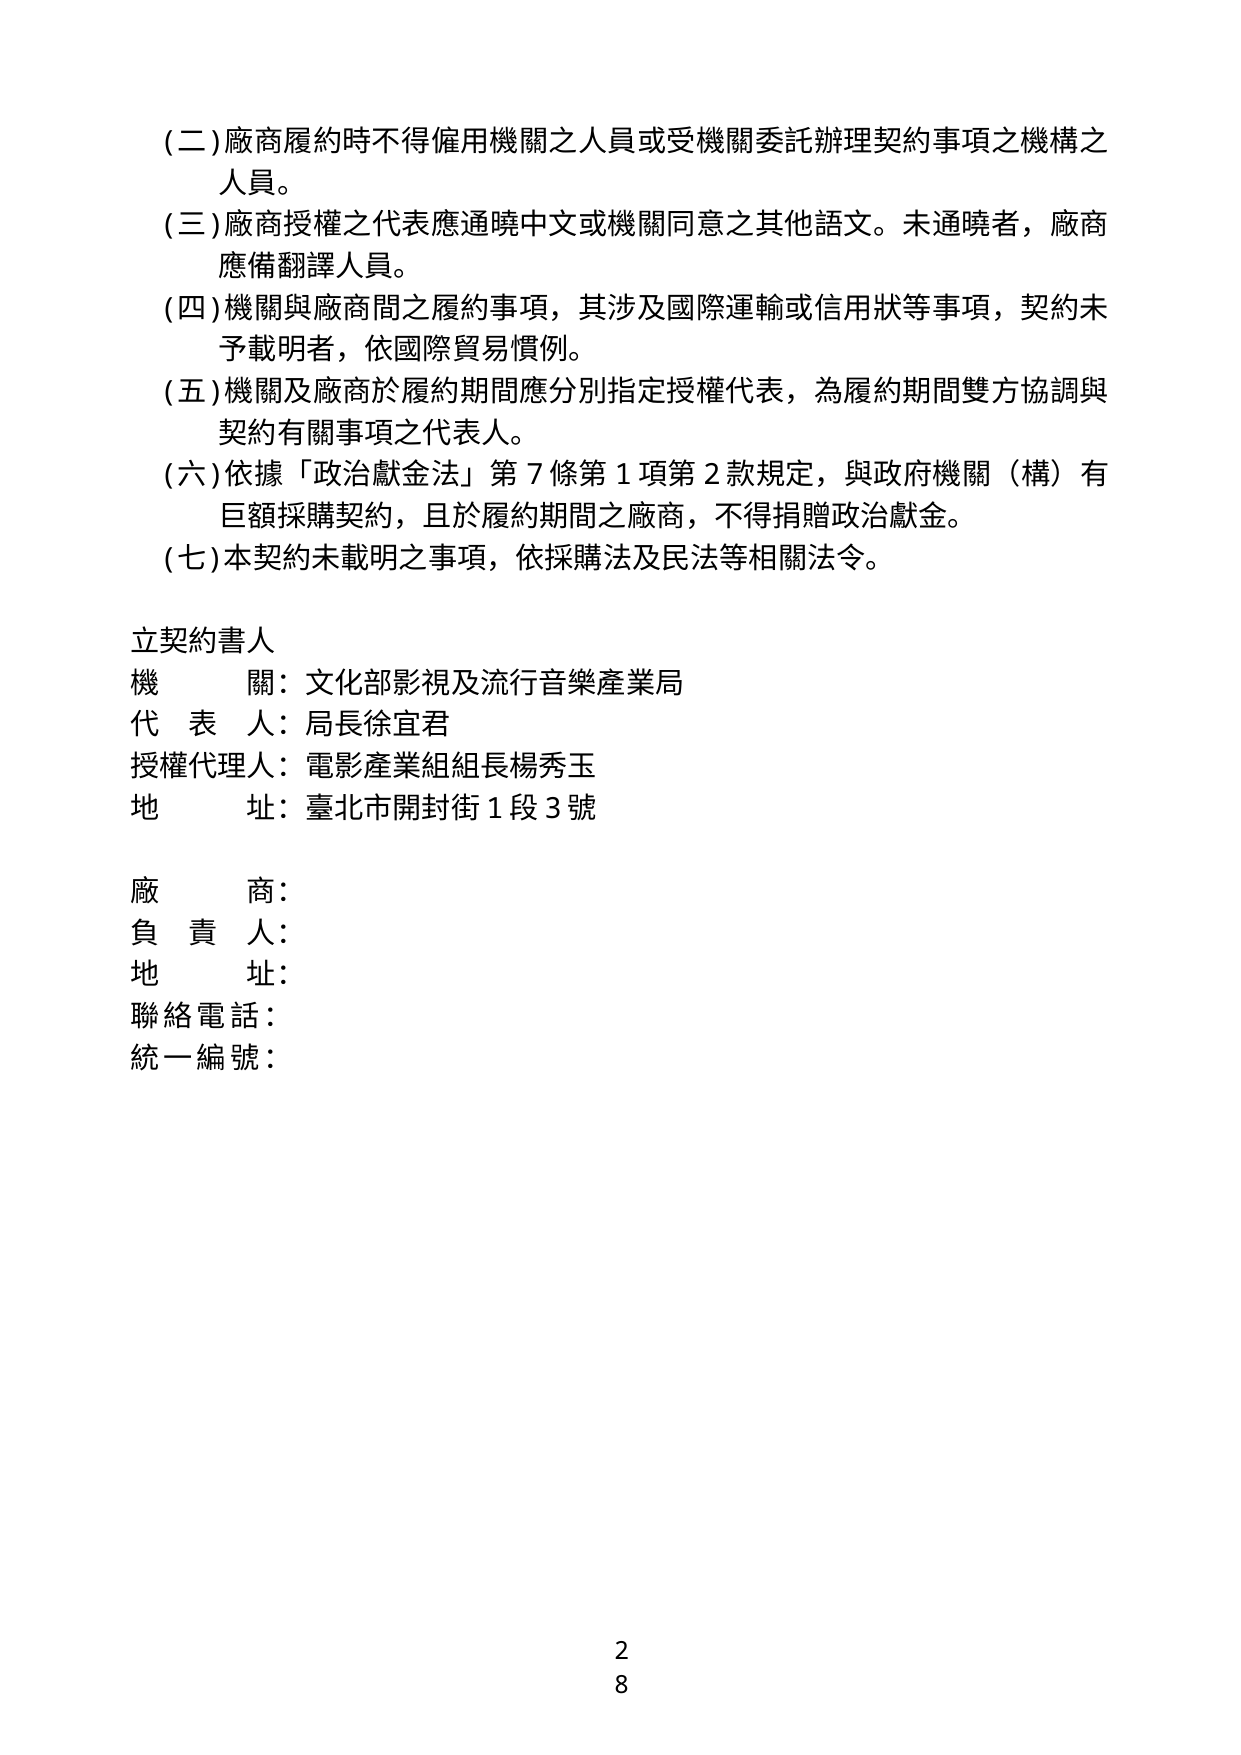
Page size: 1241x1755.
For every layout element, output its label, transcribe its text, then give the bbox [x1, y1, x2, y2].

text (七)本契約未載明之事項，依採購法及民法等相關法令。 [159, 535, 1110, 576]
text 地 址：臺北市開封街1段3號 [130, 785, 1110, 826]
text 負 責 人： [130, 910, 1110, 951]
text (二)廠商履約時不得僱用機關之人員或受機關委託辦理契約事項之機構之人員。 [159, 118, 1110, 201]
text 授權代理人：電影產業組組長楊秀玉 [130, 743, 1110, 785]
text 廠 商： [130, 868, 1110, 910]
text 地 址： [130, 951, 1110, 993]
text (五)機關及廠商於履約期間應分別指定授權代表，為履約期間雙方協調與契約有關事項之代表人。 [159, 368, 1110, 451]
text 統一編號： [130, 1035, 1110, 1076]
text 代 表 人：局長徐宜君 [130, 701, 1110, 743]
text (四)機關與廠商間之履約事項，其涉及國際運輸或信用狀等事項，契約未予載明者，依國際貿易慣例。 [159, 285, 1110, 368]
text (三)廠商授權之代表應通曉中文或機關同意之其他語文。未通曉者，廠商應備翻譯人員。 [159, 201, 1110, 285]
text 機 關：文化部影視及流行音樂產業局 [130, 660, 1110, 701]
text 聯絡電話： [130, 993, 1110, 1035]
text (六)依據「政治獻金法」第7條第1項第2款規定，與政府機關（構）有巨額採購契約，且於履約期間之廠商，不得捐贈政治獻金。 [159, 451, 1110, 535]
text 立契約書人 [130, 618, 1110, 660]
